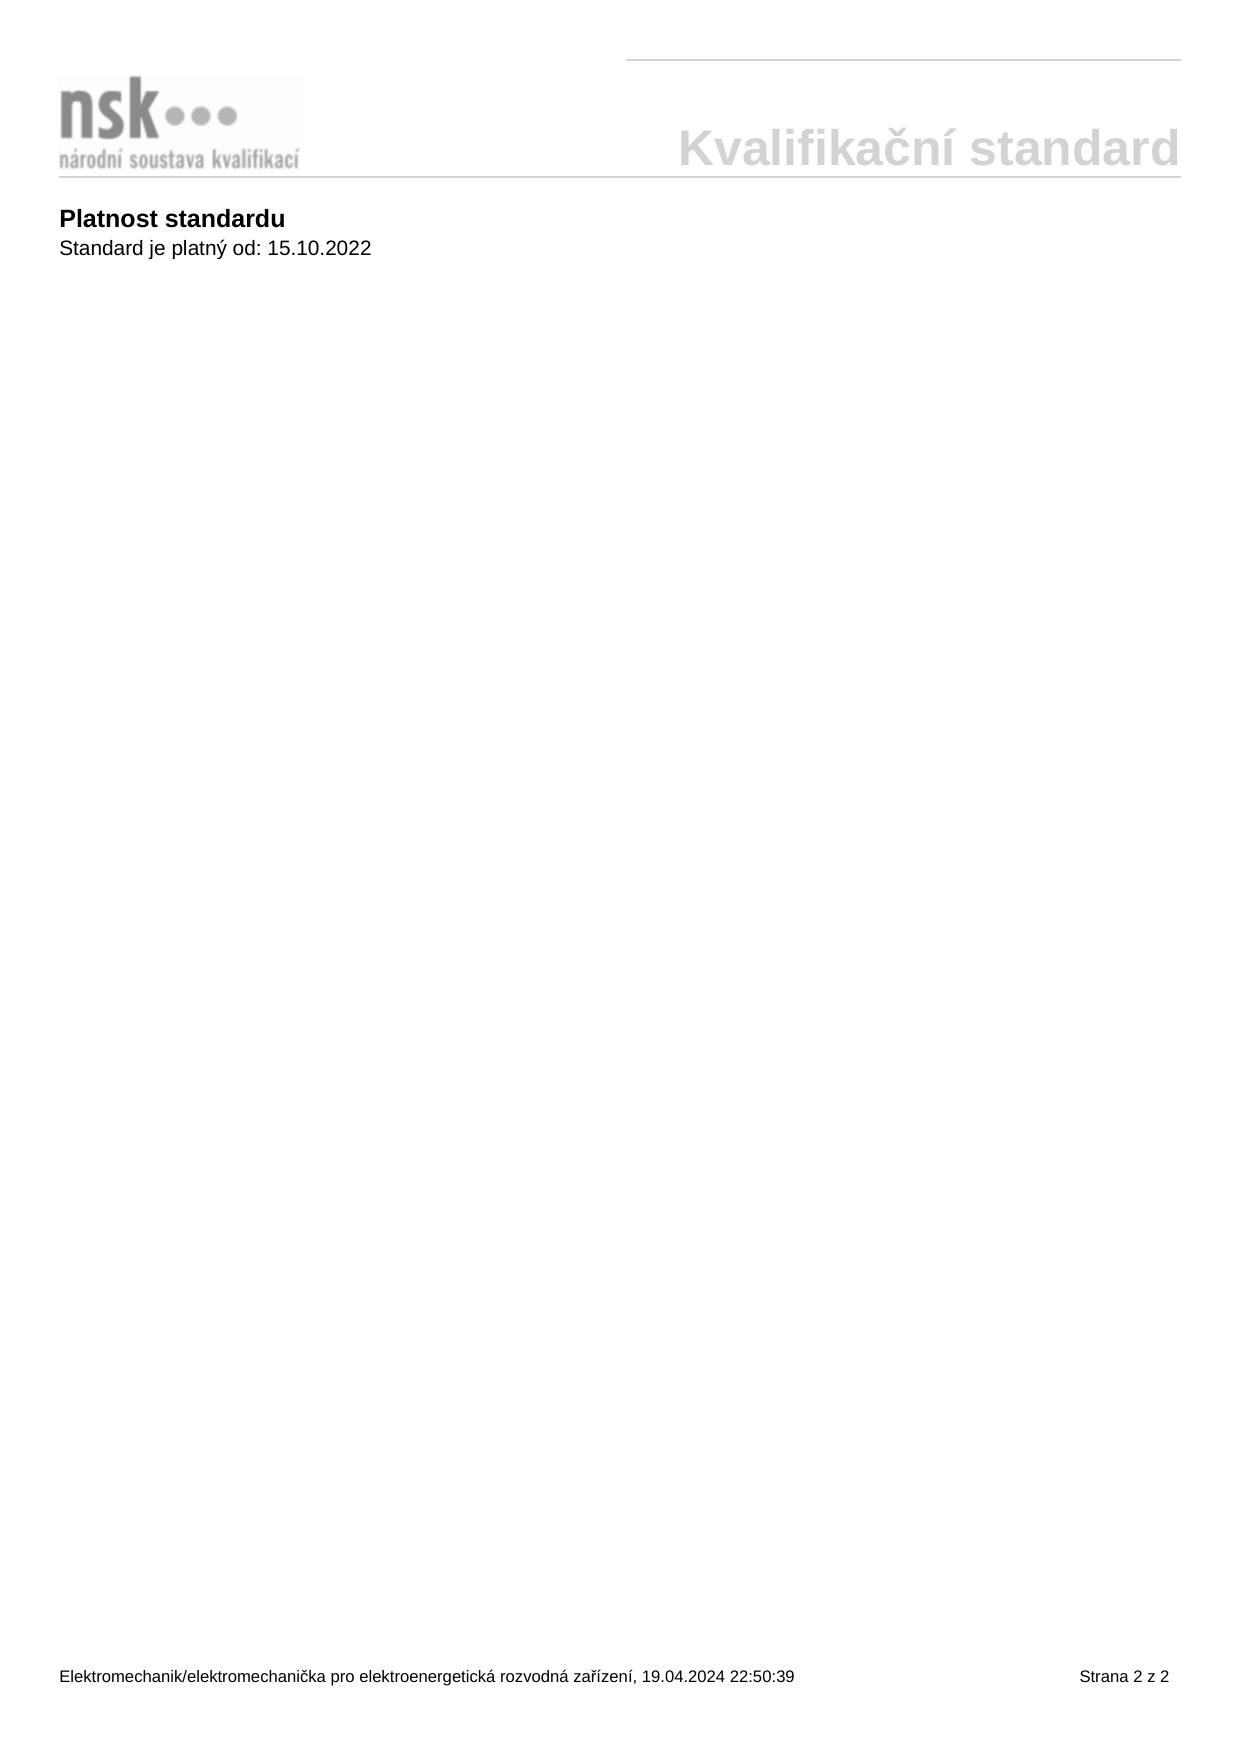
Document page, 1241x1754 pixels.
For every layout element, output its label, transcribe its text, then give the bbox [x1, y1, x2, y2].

table_cell [626, 1409, 862, 1658]
table_cell [1169, 1159, 1181, 1409]
table_cell [1169, 859, 1181, 1159]
table_cell [862, 859, 1093, 1159]
table_cell [620, 559, 626, 859]
table_cell [626, 259, 862, 559]
table_cell [1093, 1409, 1169, 1658]
table_cell [484, 859, 620, 1159]
table_cell [484, 1409, 620, 1658]
table_cell [626, 559, 862, 859]
table_cell [1169, 1658, 1181, 1694]
table_cell [1093, 194, 1169, 200]
table_cell [620, 259, 626, 559]
table_cell Elektromechanik/elektromechanička pro elektroenergetická rozvodná zařízení, 19.04.2024 22:50:39 [59, 1658, 862, 1694]
table_cell [626, 1159, 862, 1409]
table_cell [862, 194, 1093, 200]
table_cell [620, 1159, 626, 1409]
table_cell [626, 194, 862, 200]
table_cell [862, 259, 1093, 559]
table_cell [59, 194, 483, 200]
table_cell [626, 859, 862, 1159]
table_cell [1093, 1159, 1169, 1409]
table_cell Platnost standardu [59, 200, 1181, 236]
picture [58, 59, 621, 171]
table_cell [59, 171, 483, 176]
table_cell [1169, 1409, 1181, 1658]
table_cell [484, 171, 620, 176]
table_cell [484, 259, 620, 559]
table_cell [59, 559, 483, 859]
table_cell Standard je platný od: 15.10.2022 [59, 236, 1181, 259]
table_cell [1169, 194, 1181, 200]
table_cell [1093, 859, 1169, 1159]
table_cell Strana 2 z 2 [862, 1658, 1169, 1694]
table_cell [1093, 259, 1169, 559]
table_cell [484, 194, 620, 200]
table_cell [59, 178, 1181, 194]
table_cell [1169, 259, 1181, 559]
table_cell [621, 59, 626, 170]
table_cell [862, 1159, 1093, 1409]
table_cell [484, 559, 620, 859]
table_cell [59, 1409, 483, 1658]
table_cell Kvalifikační standard [626, 61, 1181, 176]
table_cell [59, 1159, 483, 1409]
table_cell [59, 259, 483, 559]
table_cell [484, 1159, 620, 1409]
table_cell [862, 559, 1093, 859]
table_cell [59, 859, 483, 1159]
table_cell [1093, 559, 1169, 859]
table_cell [620, 1409, 626, 1658]
table_cell [1169, 559, 1181, 859]
table_cell [862, 1409, 1093, 1658]
table_cell [620, 859, 626, 1159]
